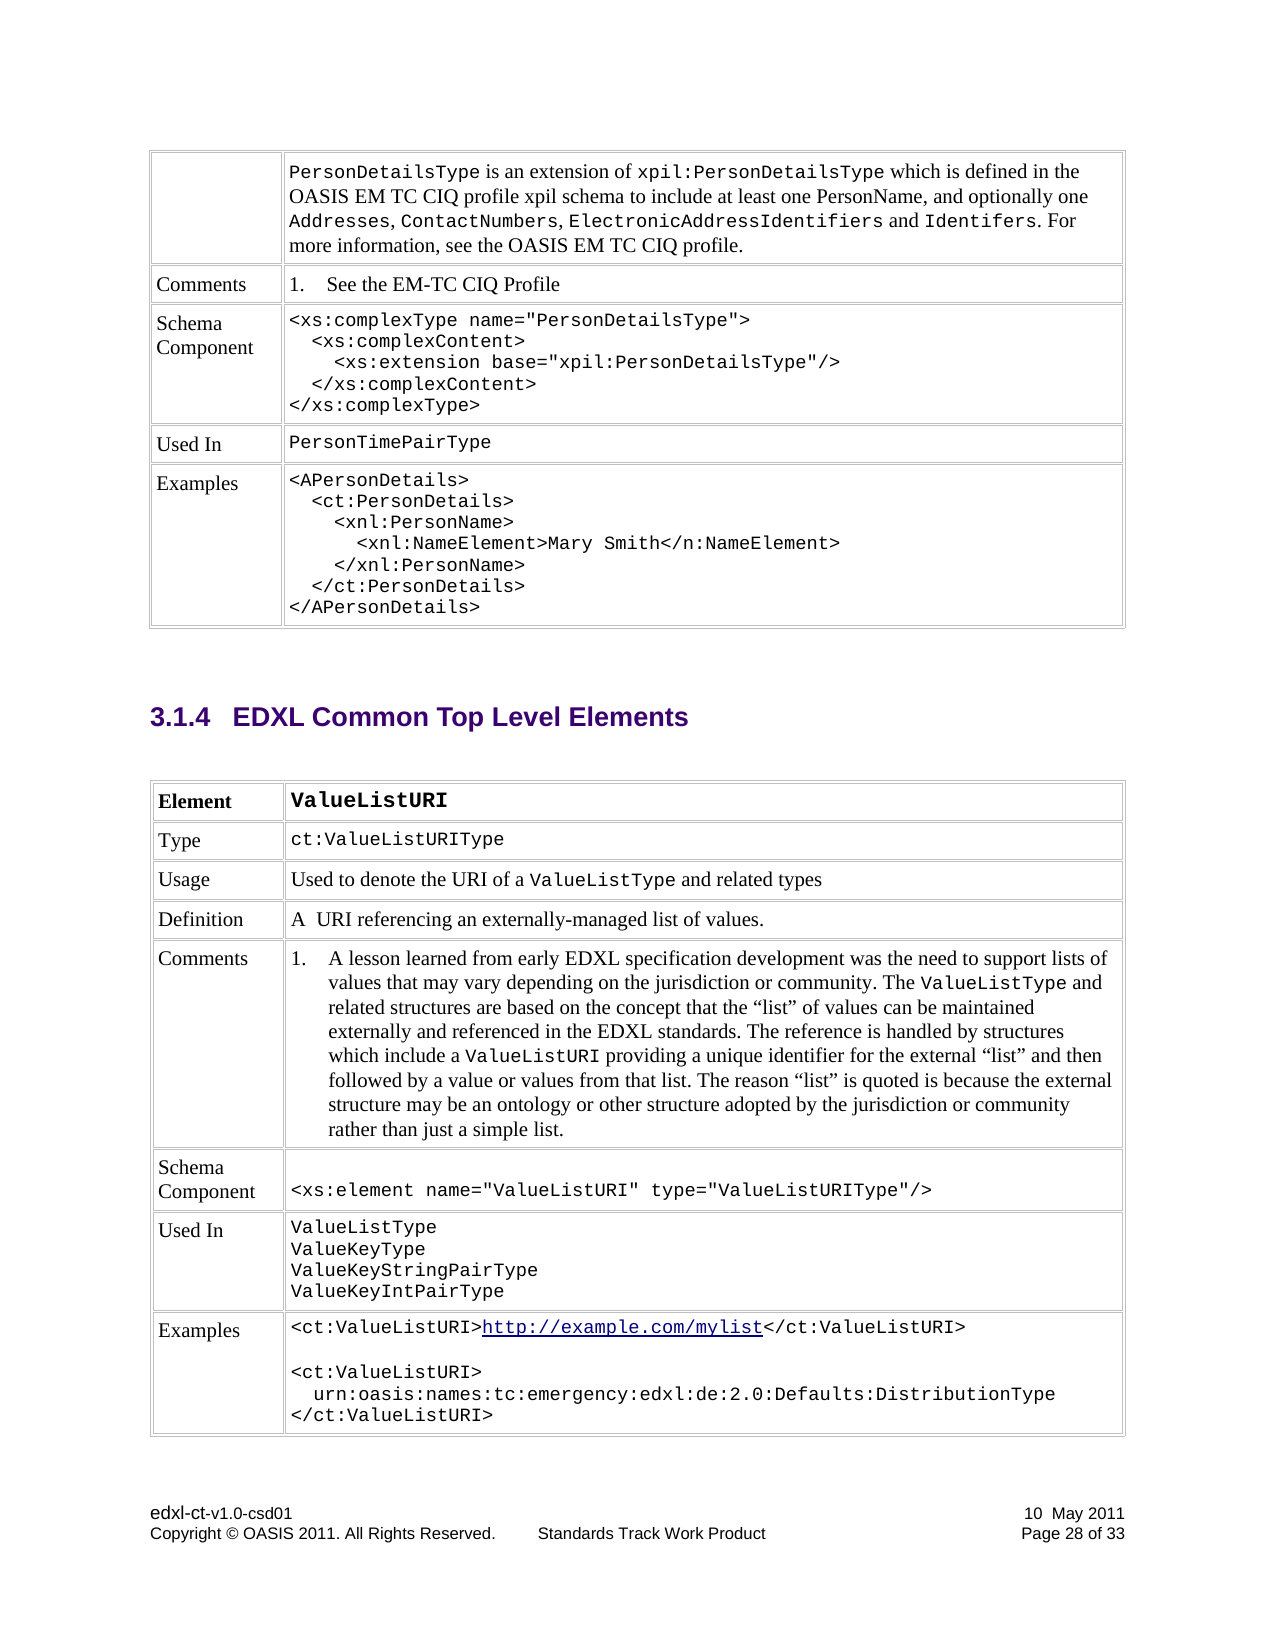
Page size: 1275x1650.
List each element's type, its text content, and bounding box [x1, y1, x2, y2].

table_cell [152, 153, 281, 263]
table_cell PersonTimePairType [285, 426, 1122, 462]
table_cell <xs:element name="ValueListURI" type="ValueListURIType"/> [286, 1150, 1122, 1210]
table_cell A URI referencing an externally-managed list of values. [286, 902, 1122, 937]
table_cell Schema Component [154, 1150, 283, 1210]
table_cell See the EM-TC CIQ Profile [285, 266, 1122, 302]
table_cell Definition [154, 902, 283, 937]
table_cell ValueListType ValueKeyType ValueKeyStringPairType ValueKeyIntPairType [286, 1213, 1122, 1309]
table_cell Examples [152, 465, 281, 625]
table_cell Examples [154, 1313, 283, 1433]
table_header Element [154, 784, 283, 820]
table_cell ct:ValueListURIType [286, 823, 1122, 859]
table_cell Comments [154, 941, 283, 1147]
table_cell <APersonDetails> <ct:PersonDetails> <xnl:PersonName> <xnl:NameElement>Mary Smith</n:NameElement> </xnl:PersonName> </ct:PersonDetails> </APersonDetails> [285, 465, 1122, 625]
table_cell PersonDetailsType is an extension of xpil:PersonDetailsType which is defined in the OASIS EM TC CIQ profile xpil schema to include at least one PersonName, and optionally one Addresses, ContactNumbers, ElectronicAddressIdentifiers and Identifers. For more information, see the OASIS EM TC CIQ profile. [285, 153, 1122, 263]
table_cell Used In [152, 426, 281, 462]
table_cell Comments [152, 266, 281, 302]
subtitle EDXL Common Top Level Elements [150, 701, 1125, 732]
table_header ValueListURI [286, 784, 1122, 820]
table_cell A lesson learned from early EDXL specification development was the need to support lists of values that may vary depending on the jurisdiction or community. The ValueListType and related structures are based on the concept that the “list” of values can be maintained externally and referenced in the EDXL standards. The reference is handled by structures which include a ValueListURI providing a unique identifier for the external “list” and then followed by a value or values from that list. The reason “list” is quoted is because the external structure may be an ontology or other structure adopted by the jurisdiction or community rather than just a simple list. [286, 941, 1122, 1147]
table_cell <xs:complexType name="PersonDetailsType"> <xs:complexContent> <xs:extension base="xpil:PersonDetailsType"/> </xs:complexContent> </xs:complexType> [285, 305, 1122, 423]
table_cell Used to denote the URI of a ValueListType and related types [286, 862, 1122, 898]
table_cell Schema Component [152, 305, 281, 423]
table_cell Type [154, 823, 283, 859]
table_cell Usage [154, 862, 283, 898]
table_cell Used In [154, 1213, 283, 1309]
table_cell <ct:ValueListURI>http://example.com/mylist</ct:ValueListURI> <ct:ValueListURI> urn:oasis:names:tc:emergency:edxl:de:2.0:Defaults:DistributionType </ct:ValueListURI> [286, 1313, 1122, 1433]
